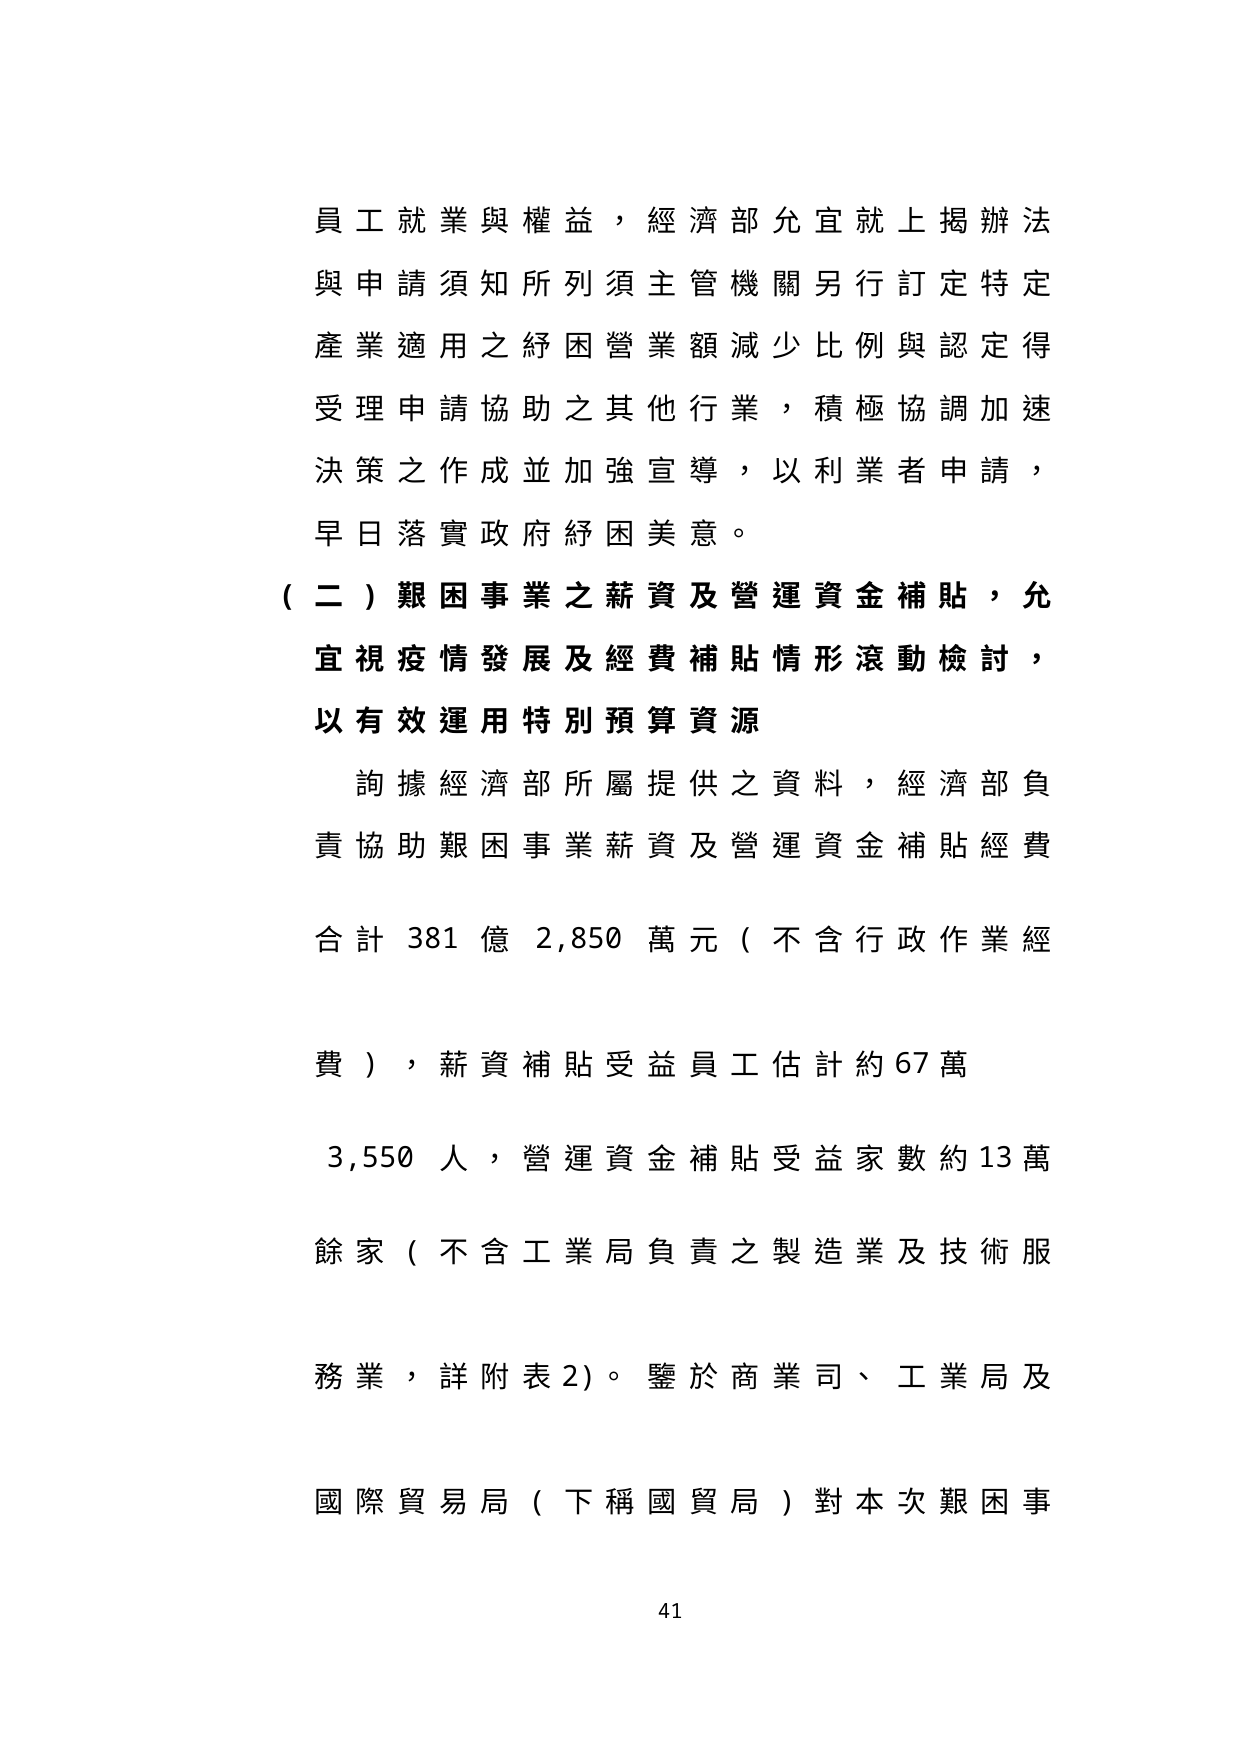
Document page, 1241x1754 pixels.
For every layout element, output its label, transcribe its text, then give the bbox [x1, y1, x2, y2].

text (二)艱困事業之薪資及營運資金補貼，允宜視疫情發展及經費補貼情形滾動檢討，以有效運用特別預算資源 [242, 552, 1058, 740]
text 詢據經濟部所屬提供之資料，經濟部負責協助艱困事業薪資及營運資金補貼經費合計381億2,850萬元(不含行政作業經費)，薪資補貼受益員工估計約67萬3,550人，營運資金補貼受益家數約13萬餘家(不含工業局負責之製造業及技術服務業，詳附表2)。鑒於商業司、工業局及國際貿易局(下稱國貿局)對本次艱困事業之補貼受益家數及員工人數係預估而得，惟依經濟部對受嚴重特殊傳染性肺炎影響發生營運困難產業事業紓困振興辦法第3條第4項規定，艱困事業定義營業額原則上需減少50%以上，但特定產業主管機關得另定營業額減少之比例；又依同辦法第5條第2項規定：「艱困事業於前項補貼期間至主管機關公告之期間內，不得對員工實施減班休息、減薪或裁員等減損員工權益之行為，亦不得解散、歇業或有其他主管機關公告之情事。」在上揭紓困條件下，艱困事業實際申請補貼之家數與員工平均薪資及人數可能超出經濟部原預估數，或艱困事業主在營運成本等考量下未選擇政府提供之紓困方案致申請數低於原預估數。凡此，經濟部宜就可能發生之情境，妥擬因應方案，並適時掌握受影響產業中艱困事業之營運現況，滾動檢討本紓困措施宣導作為與補貼內容，以善用特別預算資源。 [271, 740, 1058, 1552]
text 依經濟部對受嚴重特殊傳染性肺炎影響發生營運困難產業事業紓困振興辦法第5條第1項規定，主管機關得推動薪資及營運資金之補貼以協助艱困事業，補貼109年4月至6月至多3個月員工薪資(每人每月薪資補貼4成，上限2萬元)及依艱困事業員工數計算每人1萬元之營運資金補貼。同辦法第3條第4項定義之艱困事業係指定依法辦理登記之營利事業，其自109年1月起之營業額減少達50%者，但主管機關得就特定產業另定營業額減少之比例；又依經濟部公告之「經濟部辦理製造業及其技術服務業受嚴重特殊傳染性肺炎影響之艱困事業薪資及營運資金補貼申請須知」第3點第1項規定，得申請事業須為製造業、技術服務業、觀光工廠、創意生活及其他經主辦單位認定之行業。是以為利相關艱困事業得儘速獲得政府資金協助，以穩定事業營運，確保員工就業與權益，經濟部允宜就上揭辦法與申請須知所列須主管機關另行訂定特定產業適用之紓困營業額減少比例與認定得受理申請協助之其他行業，積極協調加速決策之作成並加強宣導，以利業者申請，早日落實政府紓困美意。 [271, 177, 1058, 552]
